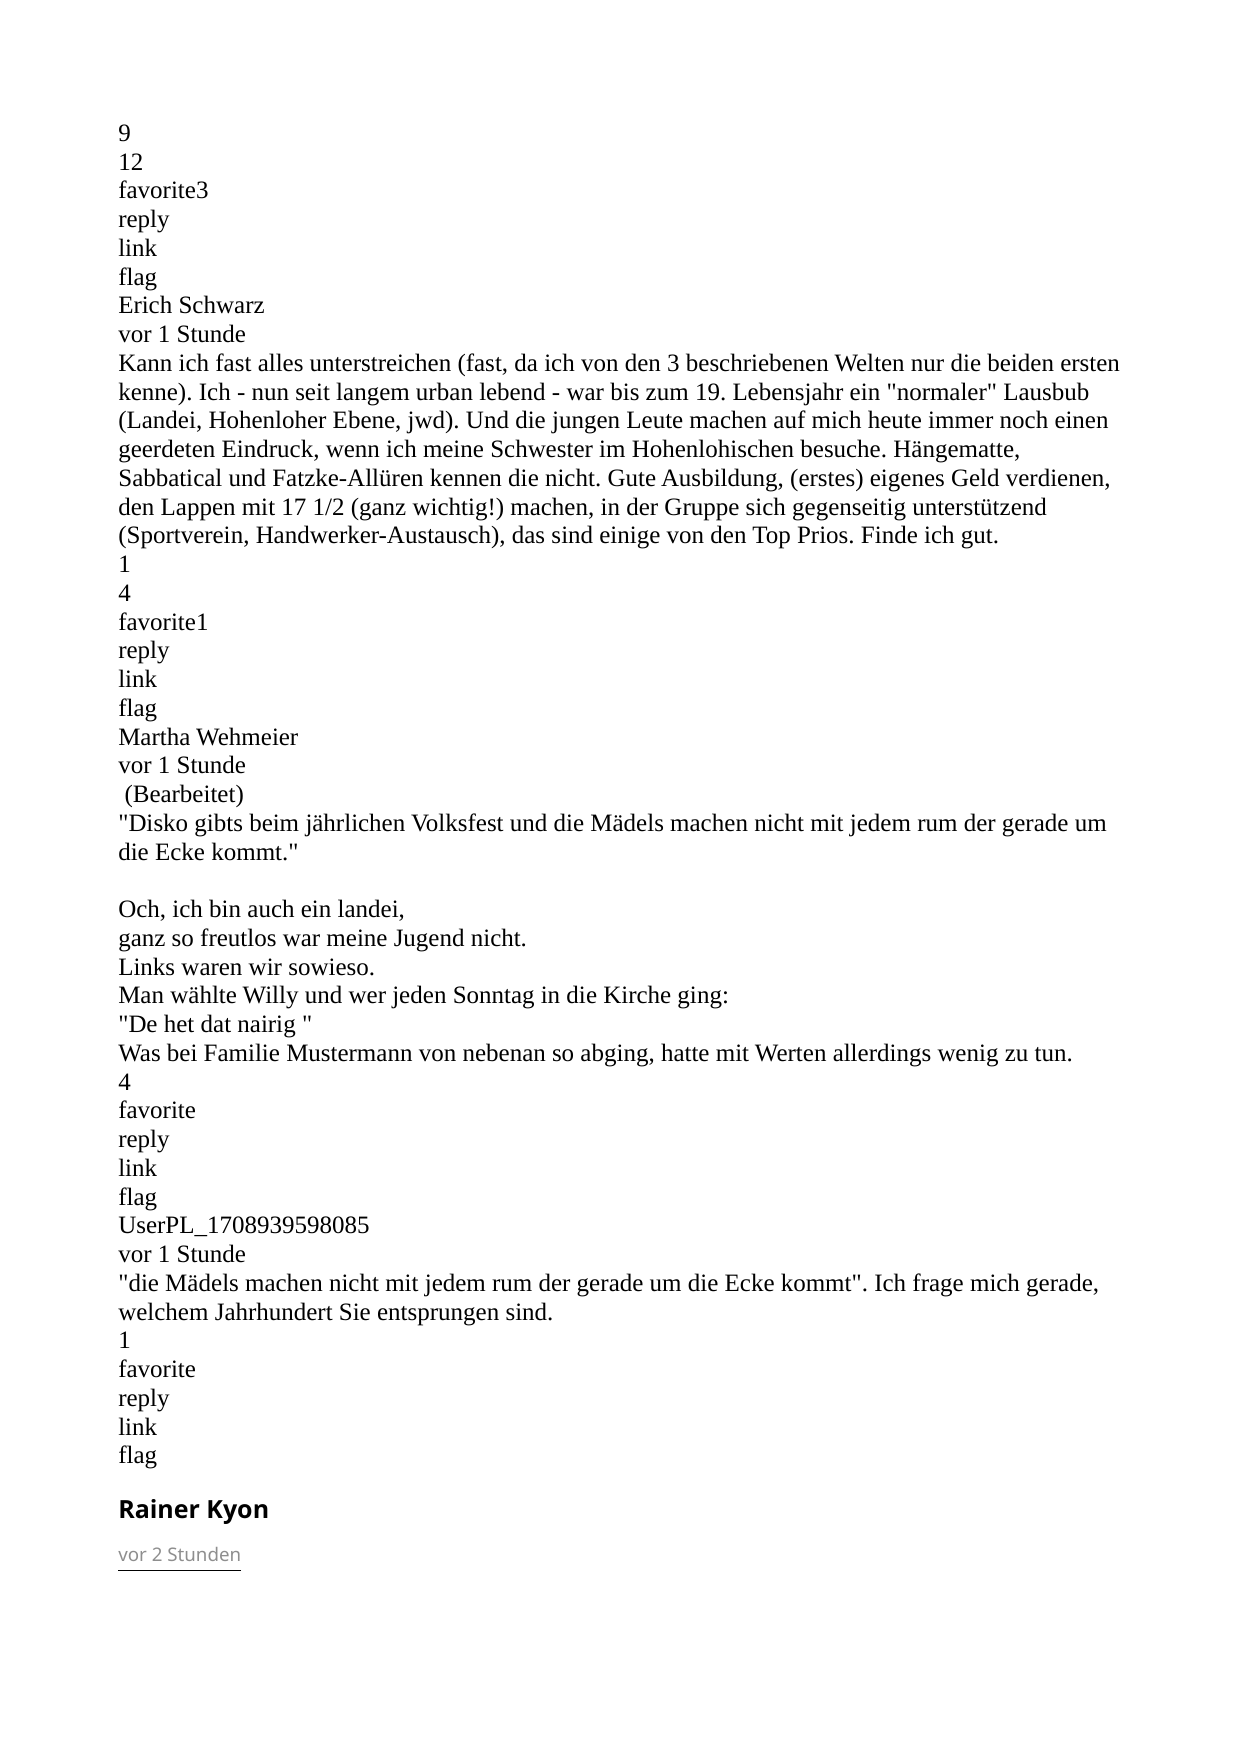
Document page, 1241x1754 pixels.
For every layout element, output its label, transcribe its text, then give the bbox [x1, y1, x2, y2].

text reply [118, 1383, 1122, 1412]
text Kann ich fast alles unterstreichen (fast, da ich von den 3 beschriebenen Welten nur die beiden ersten kenne). Ich - nun seit langem urban lebend - war bis zum 19. Lebensjahr ein "normaler" Lausbub (Landei, Hohenloher Ebene, jwd). Und die jungen Leute machen auf mich heute immer noch einen geerdeten Eindruck, wenn ich meine Schwester im Hohenlohischen besuche. Hängematte, Sabbatical und Fatzke-Allüren kennen die nicht. Gute Ausbildung, (erstes) eigenes Geld verdienen, den Lappen mit 17 1/2 (ganz wichtig!) machen, in der Gruppe sich gegenseitig unterstützend (Sportverein, Handwerker-Austausch), das sind einige von den Top Prios. Finde ich gut. [118, 348, 1122, 549]
text Rainer Kyon [118, 1485, 1114, 1526]
text 1 [118, 549, 1122, 578]
text 4 [118, 1067, 1122, 1096]
text flag [118, 262, 1122, 291]
text vor 1 Stunde [118, 751, 1122, 779]
text Erich Schwarz [118, 291, 1122, 319]
text link [118, 233, 1122, 262]
text vor 2 Stunden [118, 1541, 1122, 1571]
text link [118, 1153, 1122, 1182]
text (Bearbeitet) [118, 779, 1122, 808]
text vor 1 Stunde [118, 319, 1122, 348]
text "Disko gibts beim jährlichen Volksfest und die Mädels machen nicht mit jedem rum der gerade um die Ecke kommt." Och, ich bin auch ein landei, ganz so freutlos war meine Jugend nicht. Links waren wir sowieso. Man wählte Willy und wer jeden Sonntag in die Kirche ging: "De het dat nairig " Was bei Familie Mustermann von nebenan so abging, hatte mit Werten allerdings wenig zu tun. [118, 808, 1122, 1067]
text 1 [118, 1326, 1122, 1354]
text reply [118, 204, 1122, 233]
text favorite [118, 1354, 1122, 1383]
text vor 1 Stunde [118, 1239, 1122, 1268]
text favorite3 [118, 176, 1122, 204]
text flag [118, 1441, 1122, 1469]
text UserPL_1708939598085 [118, 1211, 1122, 1239]
text 9 [118, 118, 1122, 147]
text reply [118, 636, 1122, 664]
text link [118, 1412, 1122, 1441]
text Martha Wehmeier [118, 722, 1122, 751]
text flag [118, 693, 1122, 722]
text favorite1 [118, 607, 1122, 636]
text 12 [118, 147, 1122, 176]
text flag [118, 1182, 1122, 1211]
text 4 [118, 578, 1122, 607]
text favorite [118, 1096, 1122, 1124]
text link [118, 664, 1122, 693]
text "die Mädels machen nicht mit jedem rum der gerade um die Ecke kommt". Ich frage mich gerade, welchem Jahrhundert Sie entsprungen sind. 🙄 [118, 1268, 1122, 1326]
text reply [118, 1124, 1122, 1153]
